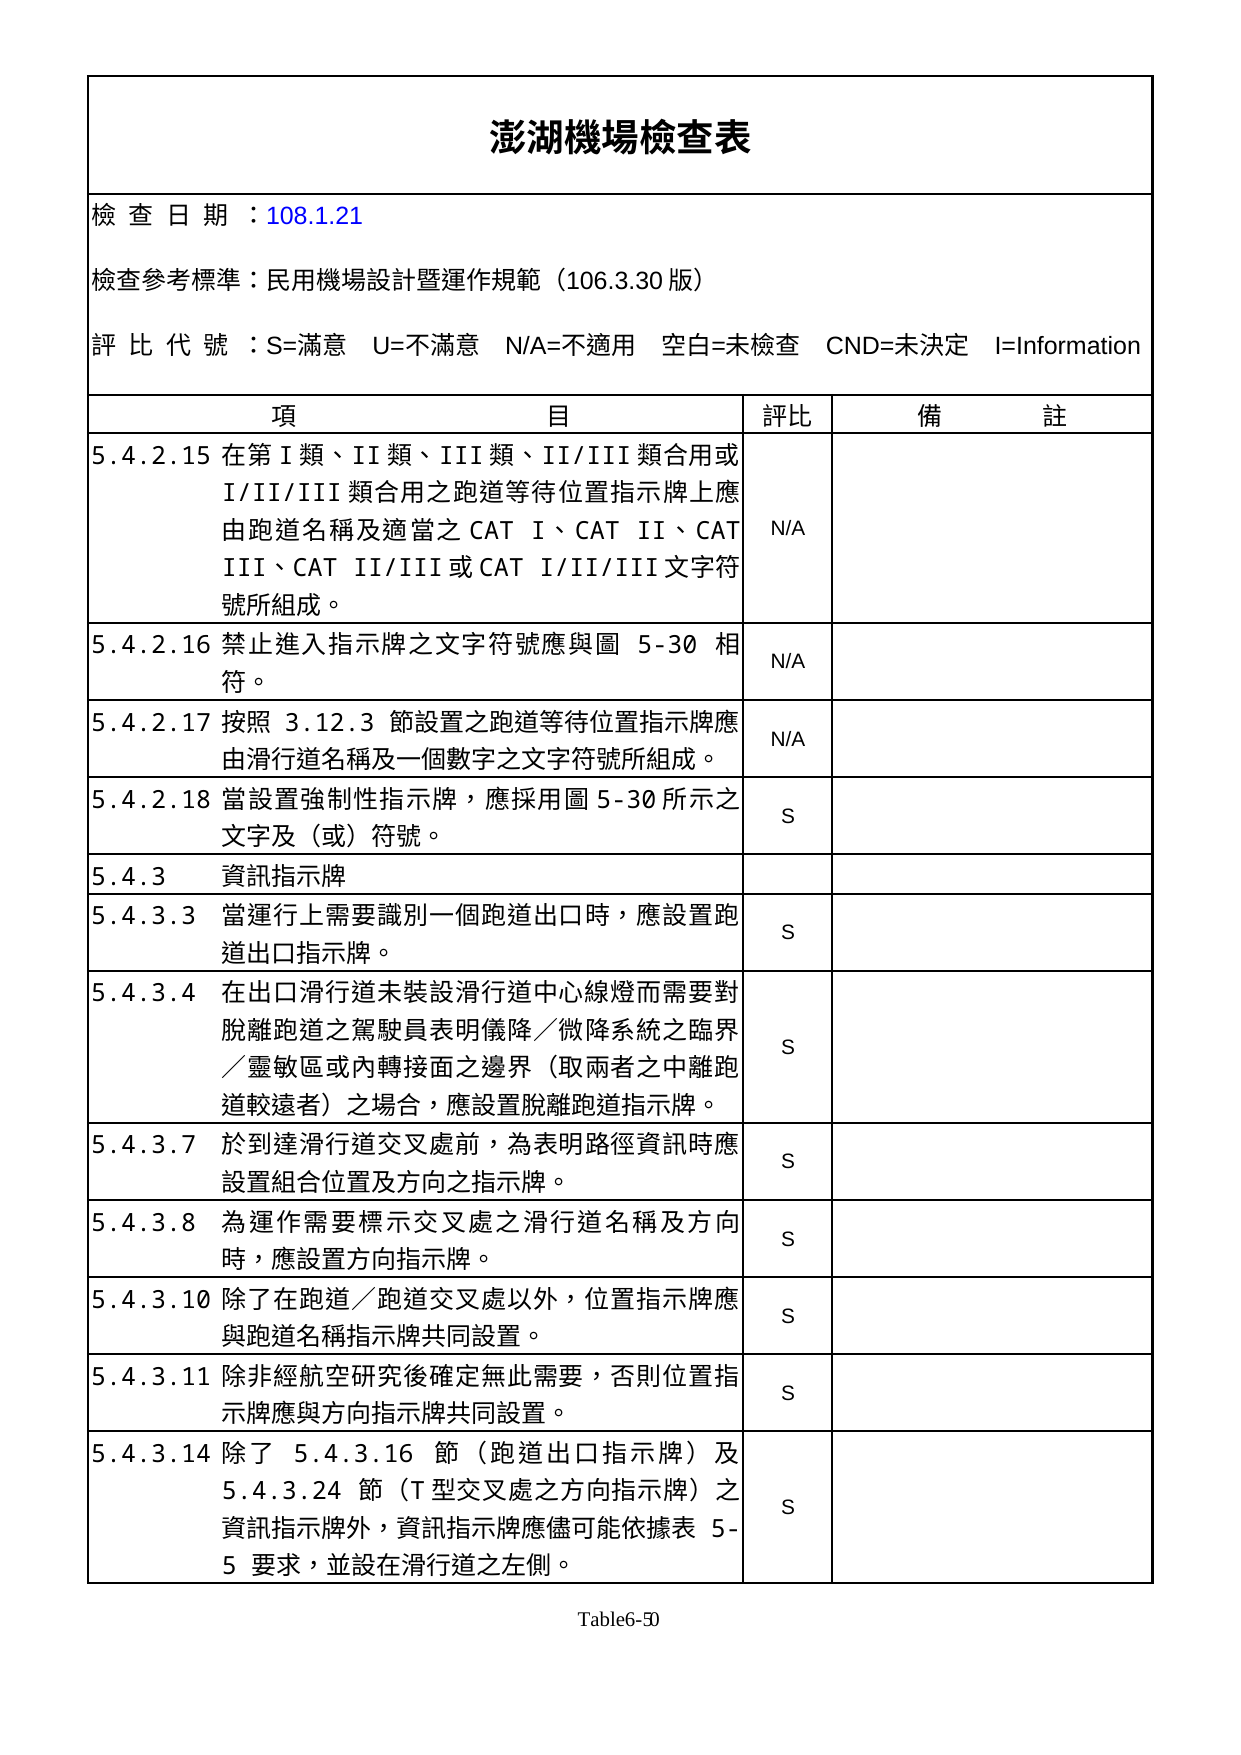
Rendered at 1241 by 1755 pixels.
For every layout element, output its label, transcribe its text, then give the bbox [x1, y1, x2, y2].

table_cell S [744, 1124, 831, 1199]
table_cell S [744, 972, 831, 1122]
table_cell [833, 1432, 1151, 1582]
table_cell 5.4.3.3 [89, 895, 219, 970]
table_cell [833, 434, 1151, 622]
table_cell 為運作需要標示交叉處之滑行道名稱及方向時，應設置方向指示牌。 [219, 1201, 742, 1276]
table_cell [89, 396, 219, 432]
table_cell 5.4.2.18 [89, 778, 219, 853]
table_cell 當運行上需要識別一個跑道出口時，應設置跑道出口指示牌。 [219, 895, 742, 970]
table_cell [833, 1355, 1151, 1430]
table_cell 按照 3.12.3 節設置之跑道等待位置指示牌應由滑行道名稱及一個數字之文字符號所組成。 [219, 701, 742, 776]
table_cell 資訊指示牌 [219, 855, 742, 893]
table_cell 除了在跑道／跑道交叉處以外，位置指示牌應與跑道名稱指示牌共同設置。 [219, 1278, 742, 1353]
table_cell 5.4.3.4 [89, 972, 219, 1122]
table_cell S [744, 1355, 831, 1430]
table_cell [833, 778, 1151, 853]
table_cell 5.4.3.10 [89, 1278, 219, 1353]
table_cell 禁止進入指示牌之文字符號應與圖 5-30 相符。 [219, 624, 742, 699]
table_cell 於到達滑行道交叉處前，為表明路徑資訊時應設置組合位置及方向之指示牌。 [219, 1124, 742, 1199]
table_cell 除了 5.4.3.16 節（跑道出口指示牌）及5.4.3.24 節（T型交叉處之方向指示牌）之資訊指示牌外，資訊指示牌應儘可能依據表 5-5 要求，並設在滑行道之左側。 [219, 1432, 742, 1582]
table_cell 5.4.2.15 [89, 434, 219, 622]
table_cell S [744, 1432, 831, 1582]
table_cell 備 註 [833, 396, 1151, 432]
table_cell 5.4.3.11 [89, 1355, 219, 1430]
table_cell S [744, 895, 831, 970]
table_cell N/A [744, 434, 831, 622]
table_cell [833, 972, 1151, 1122]
table_cell 項 目 [219, 396, 742, 432]
table_cell N/A [744, 624, 831, 699]
table_cell 5.4.2.17 [89, 701, 219, 776]
table_header 澎湖機場檢查表 [89, 77, 1151, 193]
table_cell [833, 1124, 1151, 1199]
table_cell S [744, 1201, 831, 1276]
table_cell [744, 855, 831, 893]
table_cell [833, 624, 1151, 699]
table_cell S [744, 778, 831, 853]
table_cell 檢 查 日 期 ：108.1.21 檢查參考標準：民用機場設計暨運作規範（106.3.30版） 評 比 代 號 ：S=滿意 U=不滿意 N/A=不適用 空白=未檢查 CND=未決定 I=Information [89, 195, 1151, 394]
table_cell N/A [744, 701, 831, 776]
table_cell 5.4.3.14 [89, 1432, 219, 1582]
table_cell [833, 1278, 1151, 1353]
table_cell 5.4.3.7 [89, 1124, 219, 1199]
table_cell [833, 855, 1151, 893]
table_cell [833, 701, 1151, 776]
table_cell 5.4.2.16 [89, 624, 219, 699]
table_cell 5.4.3 [89, 855, 219, 893]
table_cell [833, 895, 1151, 970]
table_cell 除非經航空研究後確定無此需要，否則位置指示牌應與方向指示牌共同設置。 [219, 1355, 742, 1430]
table_cell [833, 1201, 1151, 1276]
table_cell 5.4.3.8 [89, 1201, 219, 1276]
table_cell 在第I類、II類、III類、II/III類合用或I/II/III類合用之跑道等待位置指示牌上應由跑道名稱及適當之CAT I、CAT II、CAT III、CAT II/III或CAT I/II/III文字符號所組成。 [219, 434, 742, 622]
table_cell 評比 [744, 396, 831, 432]
table_cell 當設置強制性指示牌，應採用圖5-30所示之文字及（或）符號。 [219, 778, 742, 853]
table_cell 在出口滑行道未裝設滑行道中心線燈而需要對脫離跑道之駕駛員表明儀降／微降系統之臨界／靈敏區或內轉接面之邊界（取兩者之中離跑道較遠者）之場合，應設置脫離跑道指示牌。 [219, 972, 742, 1122]
table_cell S [744, 1278, 831, 1353]
